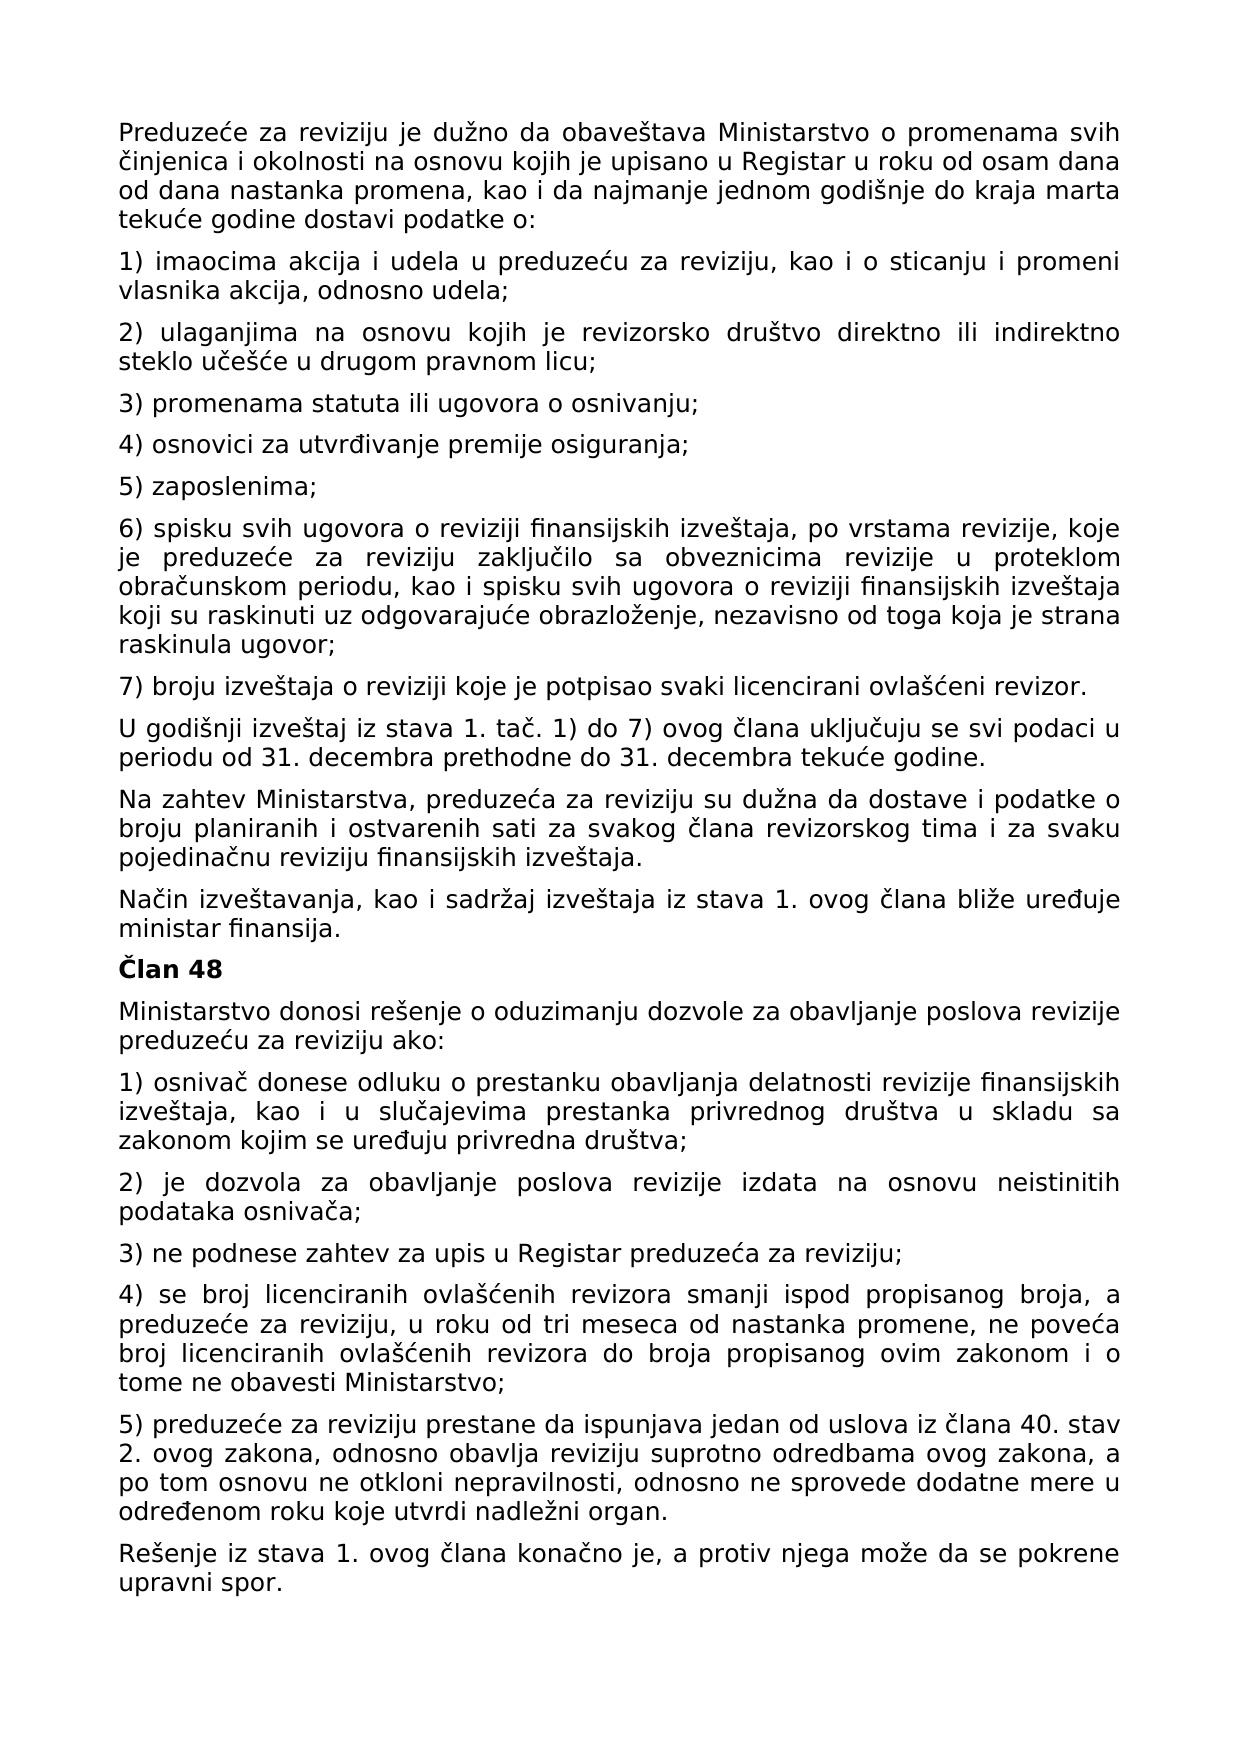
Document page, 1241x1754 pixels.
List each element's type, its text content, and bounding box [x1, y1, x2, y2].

text Način izveštavanja, kao i sadržaj izveštaja iz stava 1. ovog člana bliže uređuje ministar finansija. [118, 885, 1122, 943]
text 5) zaposlenima; [118, 472, 1122, 501]
text 4) osnovici za utvrđivanje premije osiguranja; [118, 431, 1122, 460]
text Preduzeće za reviziju je dužno da obaveštava Ministarstvo o promenama svih činjenica i okolnosti na osnovu kojih je upisano u Registar u roku od osam dana od dana nastanka promena, kao i da najmanje jednom godišnje do kraja marta tekuće godine dostavi podatke o: [118, 118, 1122, 235]
text 4) se broj licenciranih ovlašćenih revizora smanji ispod propisanog broja, a preduzeće za reviziju, u roku od tri meseca od nastanka promene, ne poveća broj licenciranih ovlašćenih revizora do broja propisanog ovim zakonom i o tome ne obavesti Ministarstvo; [118, 1281, 1122, 1397]
text 2) je dozvola za obavljanje poslova revizije izdata na osnovu neistinitih podataka osnivača; [118, 1168, 1122, 1226]
text 3) ne podnese zahtev za upis u Registar preduzeća za reviziju; [118, 1239, 1122, 1268]
text Rešenje iz stava 1. ovog člana konačno je, a protiv njega može da se pokrene upravni spor. [118, 1539, 1122, 1597]
text 3) promenama statuta ili ugovora o osnivanju; [118, 389, 1122, 418]
text 1) imaocima akcija i udela u preduzeću za reviziju, kao i o sticanju i promeni vlasnika akcija, odnosno udela; [118, 247, 1122, 306]
text 6) spisku svih ugovora o reviziji finansijskih izveštaja, po vrstama revizije, koje je preduzeće za reviziju zaključilo sa obveznicima revizije u proteklom obračunskom periodu, kao i spisku svih ugovora o reviziji finansijskih izveštaja koji su raskinuti uz odgovarajuće obrazloženje, nezavisno od toga koja je strana raskinula ugovor; [118, 514, 1122, 660]
text 7) broju izveštaja o reviziji koje je potpisao svaki licencirani ovlašćeni revizor. [118, 672, 1122, 701]
text U godišnji izveštaj iz stava 1. tač. 1) do 7) ovog člana uključuju se svi podaci u periodu od 31. decembra prethodne do 31. decembra tekuće godine. [118, 714, 1122, 772]
text Ministarstvo donosi rešenje o oduzimanju dozvole za obavljanje poslova revizije preduzeću za reviziju ako: [118, 997, 1122, 1056]
text Na zahtev Ministarstva, preduzeća za reviziju su dužna da dostave i podatke o broju planiranih i ostvarenih sati za svakog člana revizorskog tima i za svaku pojedinačnu reviziju finansijskih izveštaja. [118, 785, 1122, 872]
text Član 48 [118, 956, 1122, 985]
text 1) osnivač donese odluku o prestanku obavljanja delatnosti revizije finansijskih izveštaja, kao i u slučajevima prestanka privrednog društva u skladu sa zakonom kojim se uređuju privredna društva; [118, 1068, 1122, 1156]
text 5) preduzeće za reviziju prestane da ispunjava jedan od uslova iz člana 40. stav 2. ovog zakona, odnosno obavlja reviziju suprotno odredbama ovog zakona, a po tom osnovu ne otkloni nepravilnosti, odnosno ne sprovede dodatne mere u određenom roku koje utvrdi nadležni organ. [118, 1410, 1122, 1526]
text 2) ulaganjima na osnovu kojih je revizorsko društvo direktno ili indirektno steklo učešće u drugom pravnom licu; [118, 318, 1122, 376]
